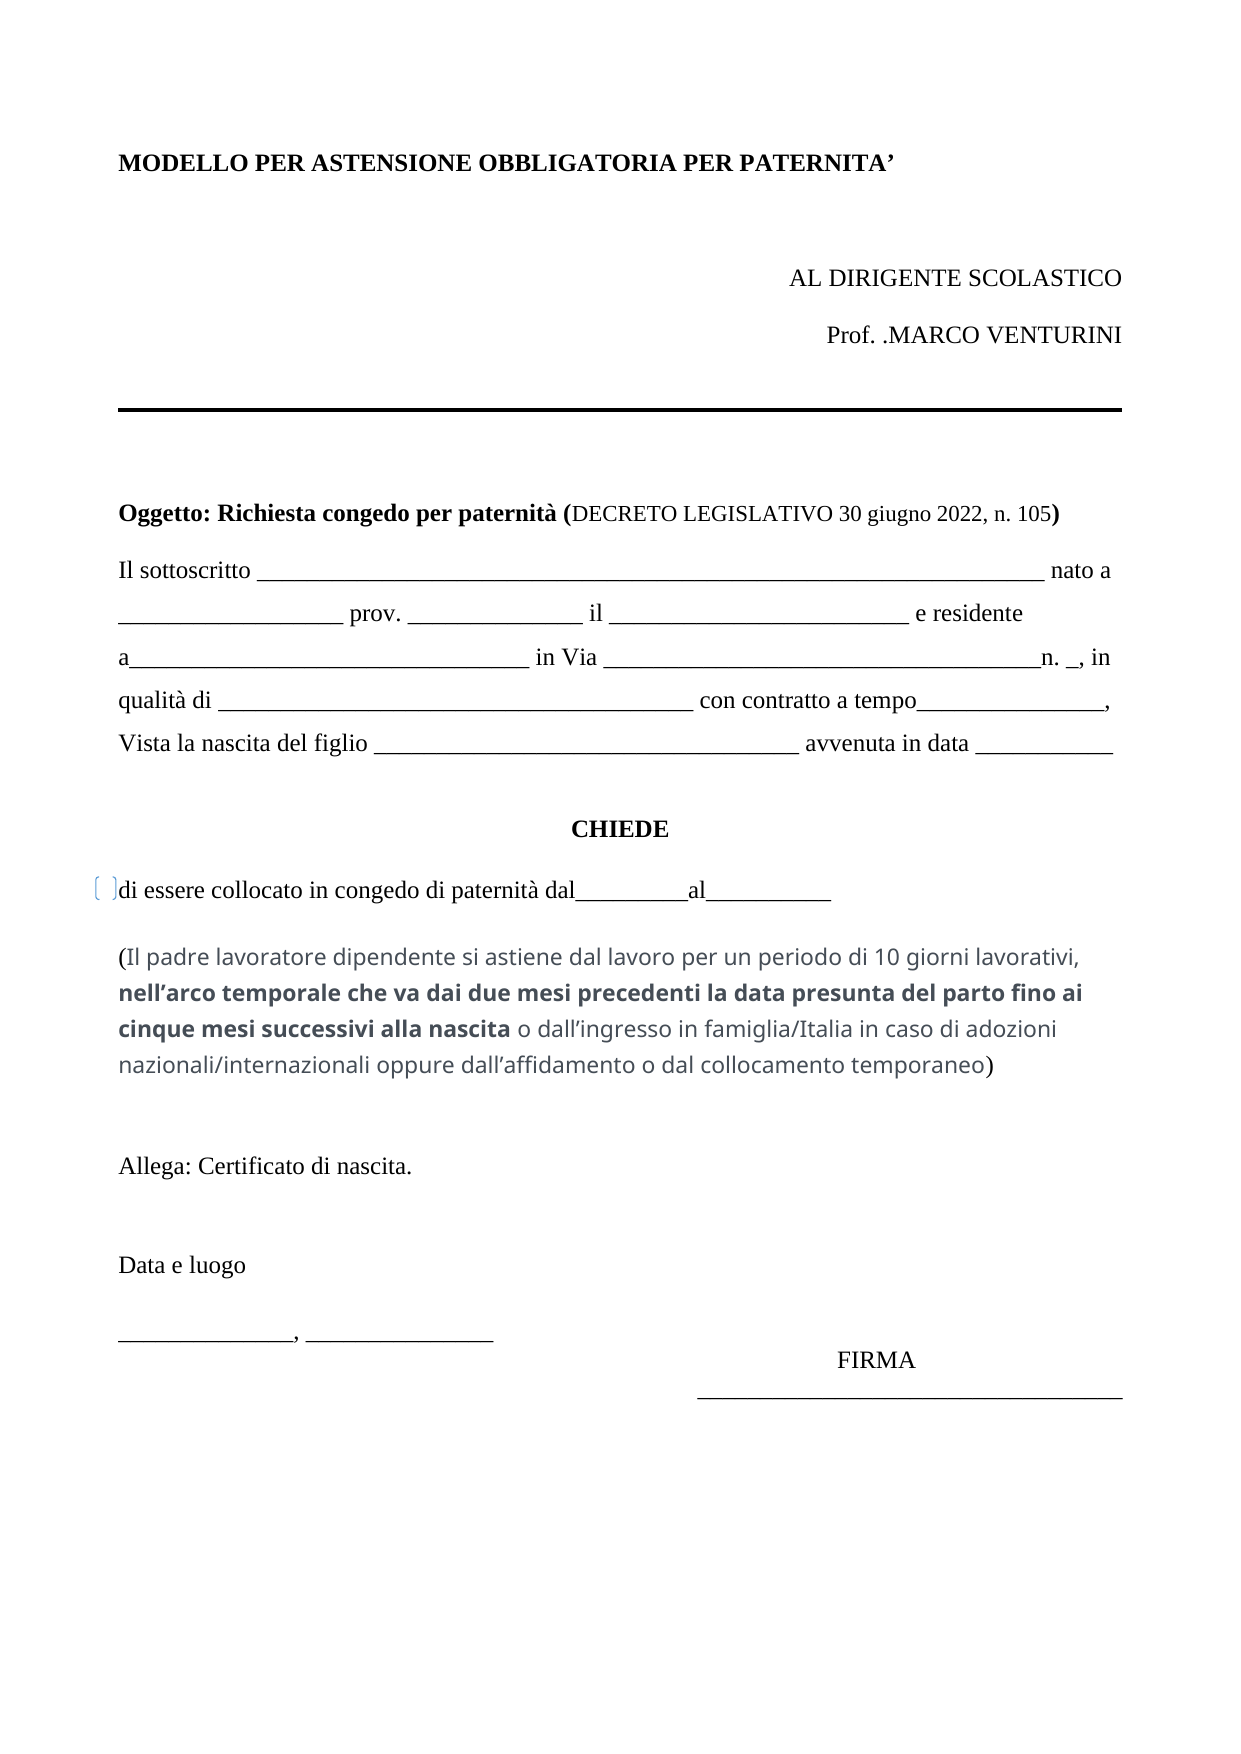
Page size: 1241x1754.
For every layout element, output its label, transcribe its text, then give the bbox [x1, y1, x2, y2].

text MODELLO PER ASTENSIONE OBBLIGATORIA PER PATERNITA’ [118, 148, 1122, 176]
text __________________________________ [118, 1373, 1122, 1402]
text di essere collocato in congedo di paternità dal_________al__________ [118, 875, 1122, 904]
text CHIEDE [118, 814, 1122, 843]
text Prof. .MARCO VENTURINI [118, 320, 1122, 349]
text AL DIRIGENTE SCOLASTICO [118, 263, 1122, 291]
text a________________________________ in Via ___________________________________n. _, in qualità di ______________________________________ con contratto a tempo_______________, [118, 642, 1122, 713]
text Allega: Certificato di nascita. [118, 1151, 1122, 1179]
text FIRMA [118, 1345, 1122, 1373]
text __________________ prov. ______________ il ________________________ e residente [118, 598, 1122, 627]
text Il sottoscritto _______________________________________________________________ nato a [118, 555, 1122, 584]
text Data e luogo [118, 1250, 1122, 1279]
text (Il padre lavoratore dipendente si astiene dal lavoro per un periodo di 10 giorni lavorativi, nell’arco temporale che va dai due mesi precedenti la data presunta del parto fino ai cinque mesi successivi alla nascita o dall’ingresso in famiglia/Italia in caso di adozioni nazionali/internazionali oppure dall’affidamento o dal collocamento temporaneo) [118, 941, 1122, 1080]
text Oggetto: Richiesta congedo per paternità (DECRETO LEGISLATIVO 30 giugno 2022, n. 105) [118, 498, 1122, 527]
text ______________, _______________ [118, 1316, 1122, 1345]
text Vista la nascita del figlio __________________________________ avvenuta in data ___________ [118, 728, 1122, 757]
